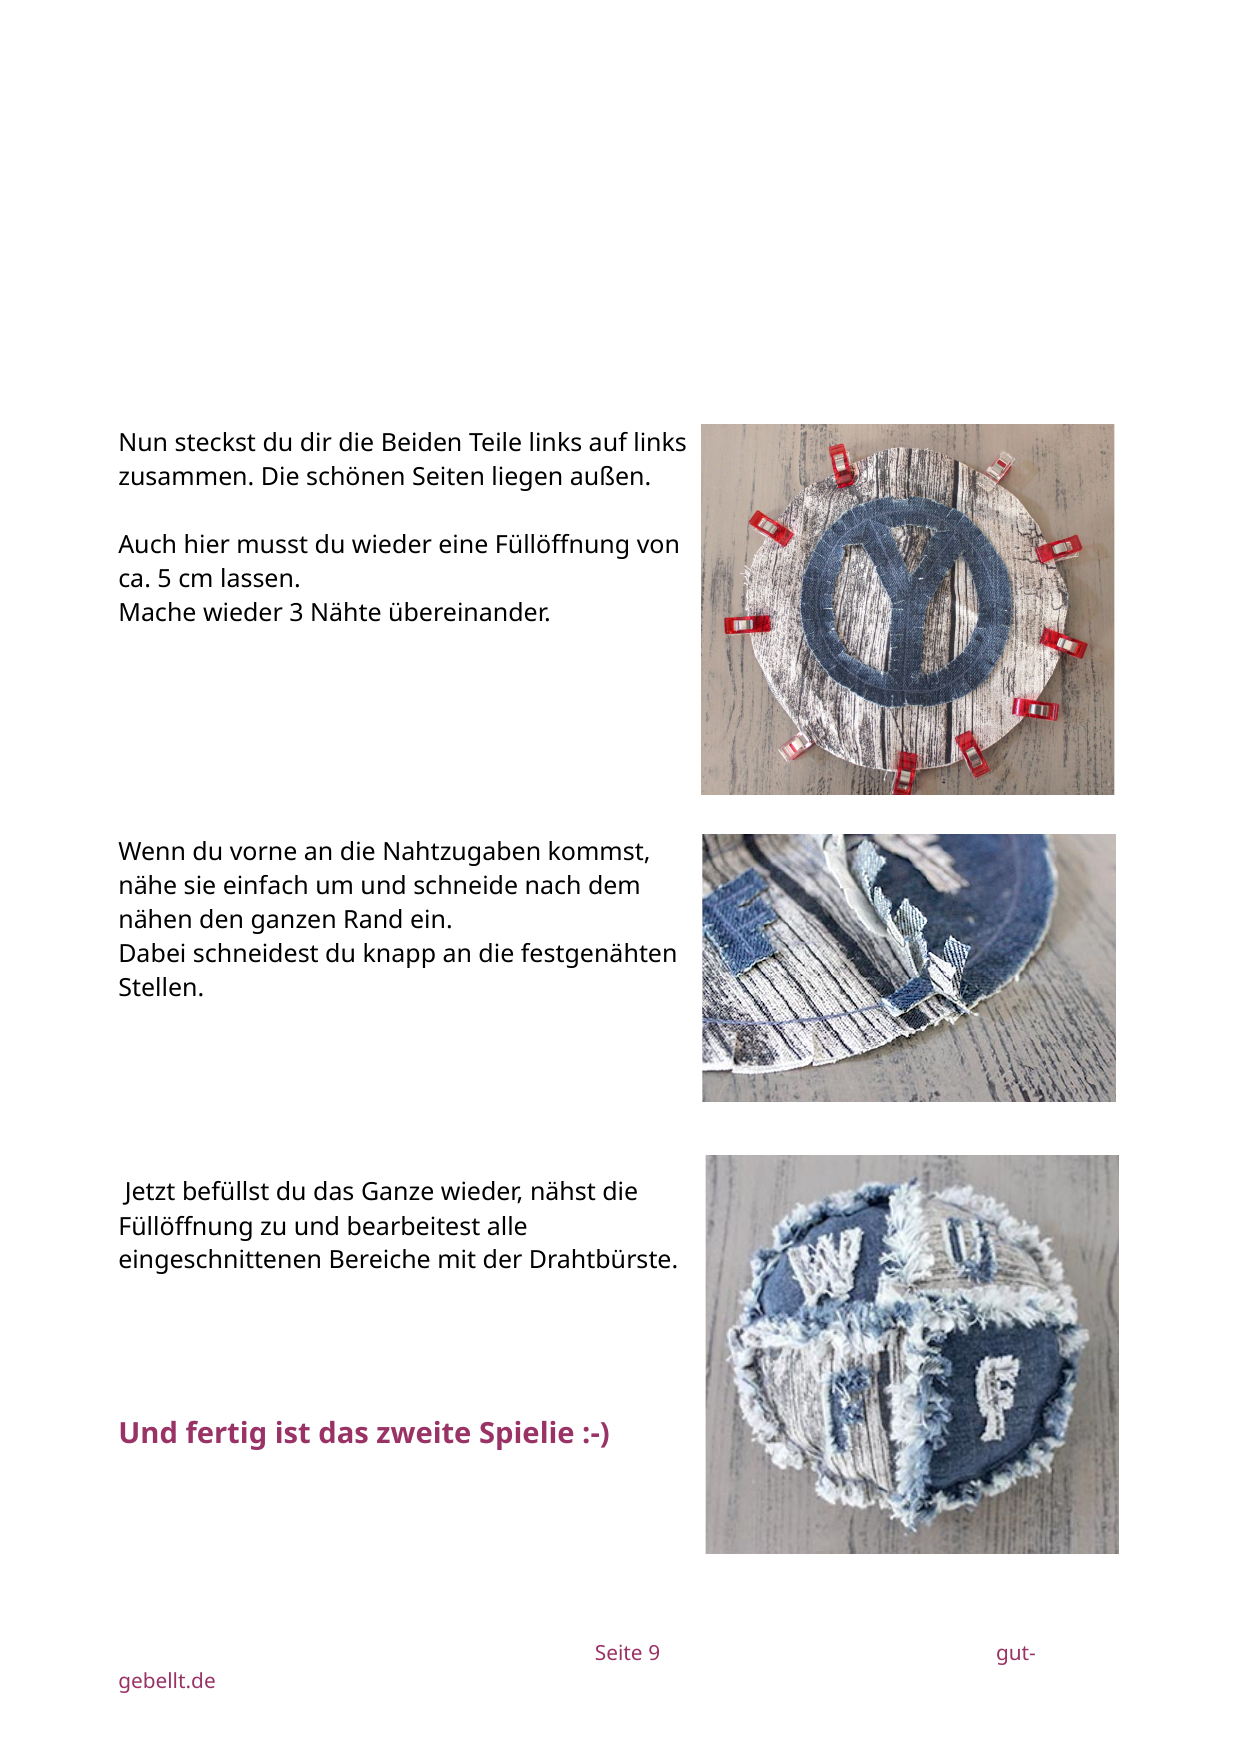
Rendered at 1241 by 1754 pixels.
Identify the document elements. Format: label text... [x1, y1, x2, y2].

text Dabei schneidest du knapp an die festgenähten Stellen. [118, 936, 702, 1004]
picture [705, 1155, 1119, 1554]
picture [702, 834, 1116, 1102]
text Auch hier musst du wieder eine Füllöffnung von ca. 5 cm lassen. [118, 527, 701, 595]
text Wenn du vorne an die Nahtzugaben kommst, nähe sie einfach um und schneide nach dem nähen den ganzen Rand ein. [118, 833, 1122, 936]
text Und fertig ist das zweite Spielie :-) [118, 1412, 705, 1452]
text Jetzt befüllst du das Ganze wieder, nähst die Füllöffnung zu und bearbeitest alle eingeschnittenen Bereiche mit der Drahtbürste. [118, 1174, 705, 1276]
text Mache wieder 3 Nähte übereinander. [118, 595, 701, 629]
text Nun steckst du dir die Beiden Teile links auf links zusammen. Die schönen Seiten liegen außen. [118, 425, 701, 493]
picture [701, 424, 1115, 795]
